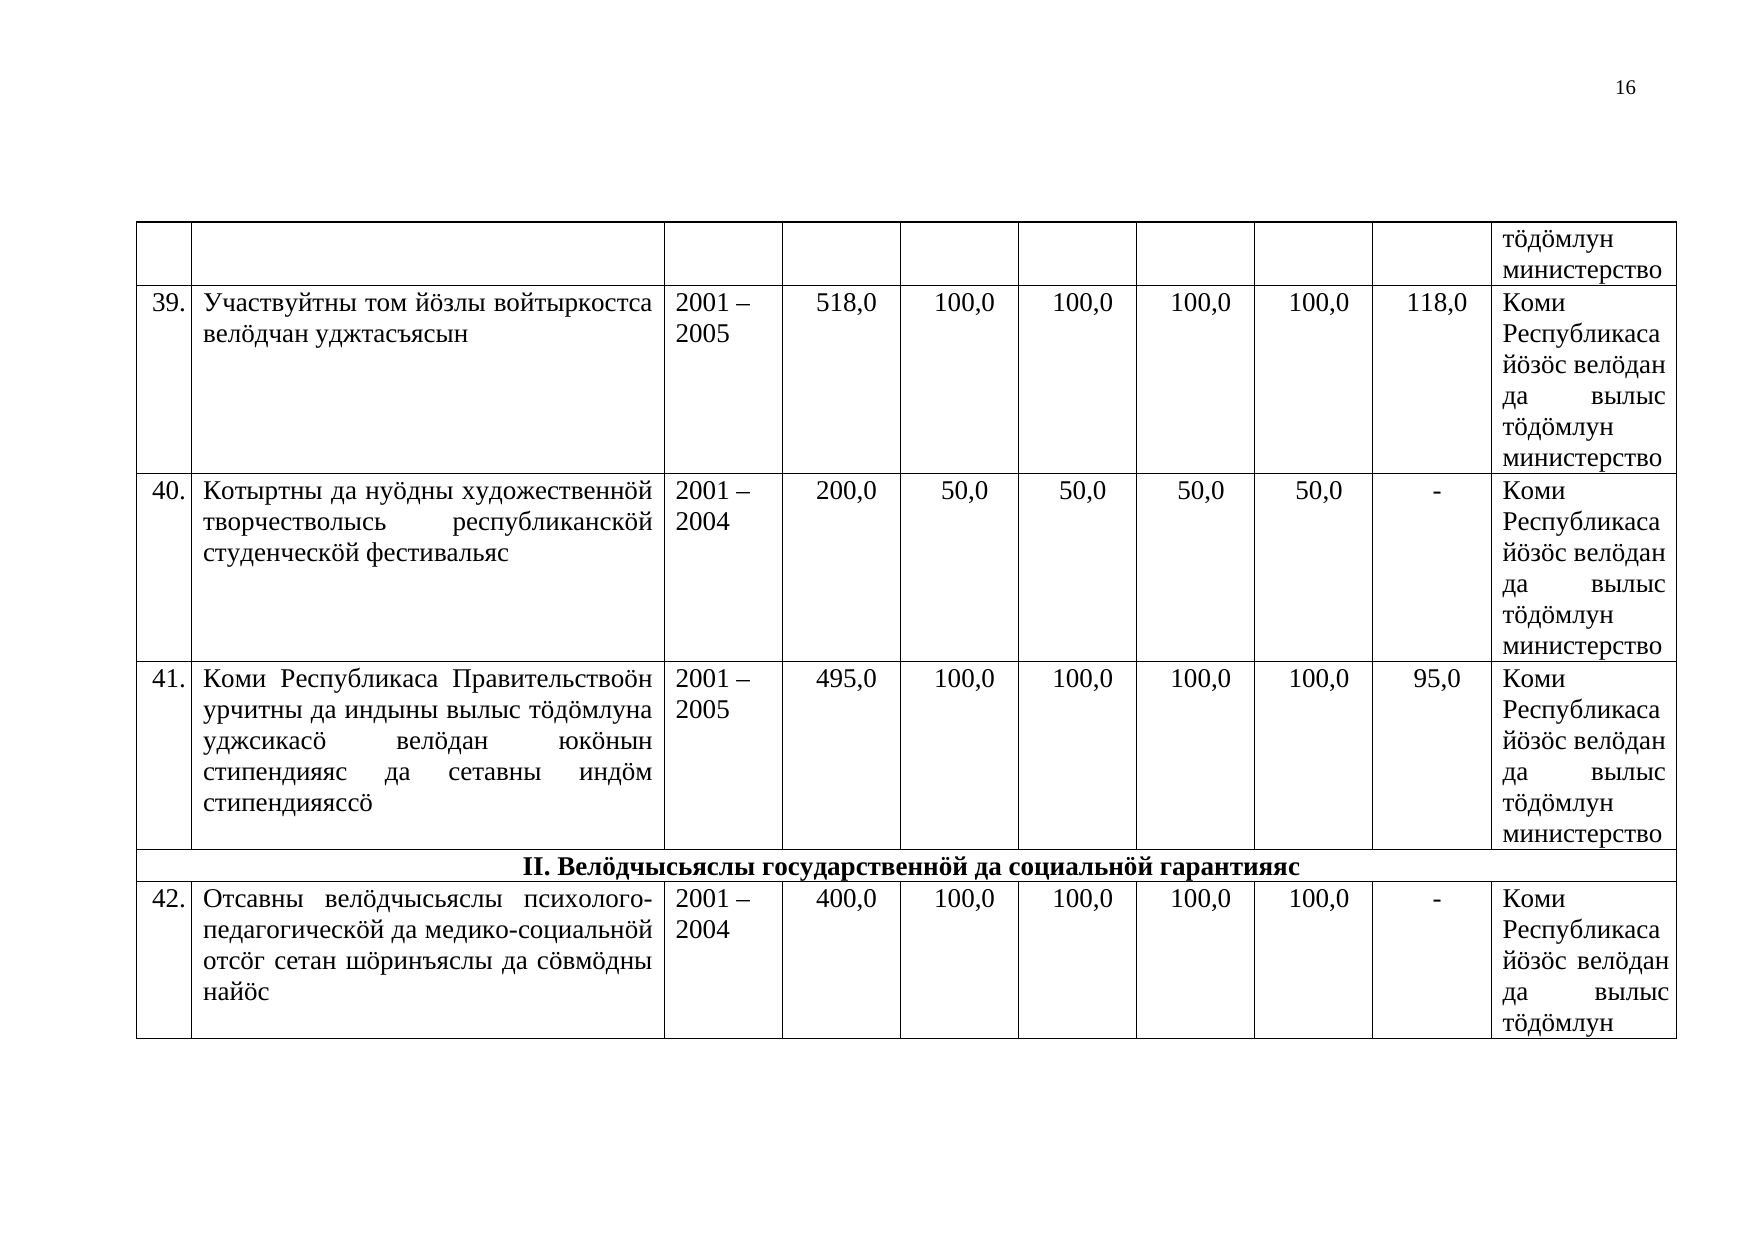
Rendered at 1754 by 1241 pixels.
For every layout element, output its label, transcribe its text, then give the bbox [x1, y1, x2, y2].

table_cell 50,0 [901, 474, 1018, 661]
table_cell 518,0 [783, 286, 900, 473]
table_cell [1137, 223, 1254, 285]
table_cell - [1373, 474, 1491, 661]
table_cell 100,0 [901, 286, 1018, 473]
table_cell 100,0 [1019, 882, 1136, 1037]
table_cell 100,0 [1019, 286, 1136, 473]
table_cell 100,0 [901, 662, 1018, 848]
table_cell Котыртны да нуöдны художественнöй творчестволысь республиканскöй студенческöй фестивальяс [192, 474, 664, 661]
table_cell тöдöмлун министерство [1492, 223, 1676, 285]
table_cell 100,0 [1255, 662, 1372, 848]
table_cell Участвуйтны том йöзлы войтыркостса велöдчан уджтасъясын [192, 286, 664, 473]
table_cell 400,0 [783, 882, 900, 1037]
table_cell 40. [137, 474, 191, 661]
table_cell [1019, 223, 1136, 285]
table_cell 95,0 [1373, 662, 1491, 848]
table_cell [1255, 223, 1372, 285]
table_cell 50,0 [1019, 474, 1136, 661]
table_cell 39. [137, 286, 191, 473]
table_cell 495,0 [783, 662, 900, 848]
table_cell 2001 – 2004 [665, 474, 782, 661]
table_cell 200,0 [783, 474, 900, 661]
table_cell 2001 – 2005 [665, 662, 782, 848]
table_cell 118,0 [1373, 286, 1491, 473]
table_cell 2001 – 2004 [665, 882, 782, 1037]
table_cell [137, 223, 191, 285]
table_cell 100,0 [1019, 662, 1136, 848]
table_cell Коми Республикаса йöзöс велöдан да вылыс тöдöмлун министерство [1492, 286, 1676, 473]
table_cell 42. [137, 882, 191, 1037]
table_cell 100,0 [1137, 882, 1254, 1037]
table_cell Коми Республикаса Правительствоöн урчитны да индыны вылыс тöдöмлуна уджсикасö велöдан юкöнын стипендияяс да сетавны индöм стипендияяссö [192, 662, 664, 848]
table_cell 41. [137, 662, 191, 848]
table_cell 100,0 [1255, 286, 1372, 473]
table_cell Отсавны велöдчысьяслы психолого-педагогическöй да медико-социальнöй отсöг сетан шöринъяслы да сöвмöдны найöс [192, 882, 664, 1037]
table_cell - [1373, 882, 1491, 1037]
table_cell [901, 223, 1018, 285]
table_cell Коми Республикаса йöзöс велöдан да вылыс тöдöмлун министерство [1492, 474, 1676, 661]
table_cell Коми Республикаса йöзöс велöдан да вылыс тöдöмлун министерство [1492, 662, 1676, 848]
table_cell [665, 223, 782, 285]
table_cell 100,0 [901, 882, 1018, 1037]
table_cell [783, 223, 900, 285]
table_cell 2001 – 2005 [665, 286, 782, 473]
table_cell 50,0 [1137, 474, 1254, 661]
table_cell 100,0 [1137, 662, 1254, 848]
table_cell 50,0 [1255, 474, 1372, 661]
table_cell [192, 223, 664, 285]
table_cell 100,0 [1255, 882, 1372, 1037]
table_cell 100,0 [1137, 286, 1254, 473]
table_cell Коми Республикаса йöзöс велöдан да вылыс тöдöмлун [1492, 882, 1676, 1037]
table_cell - [1373, 223, 1491, 285]
table_cell II. Велöдчысьяслы государственнöй да социальнöй гарантияяс [137, 850, 1676, 881]
